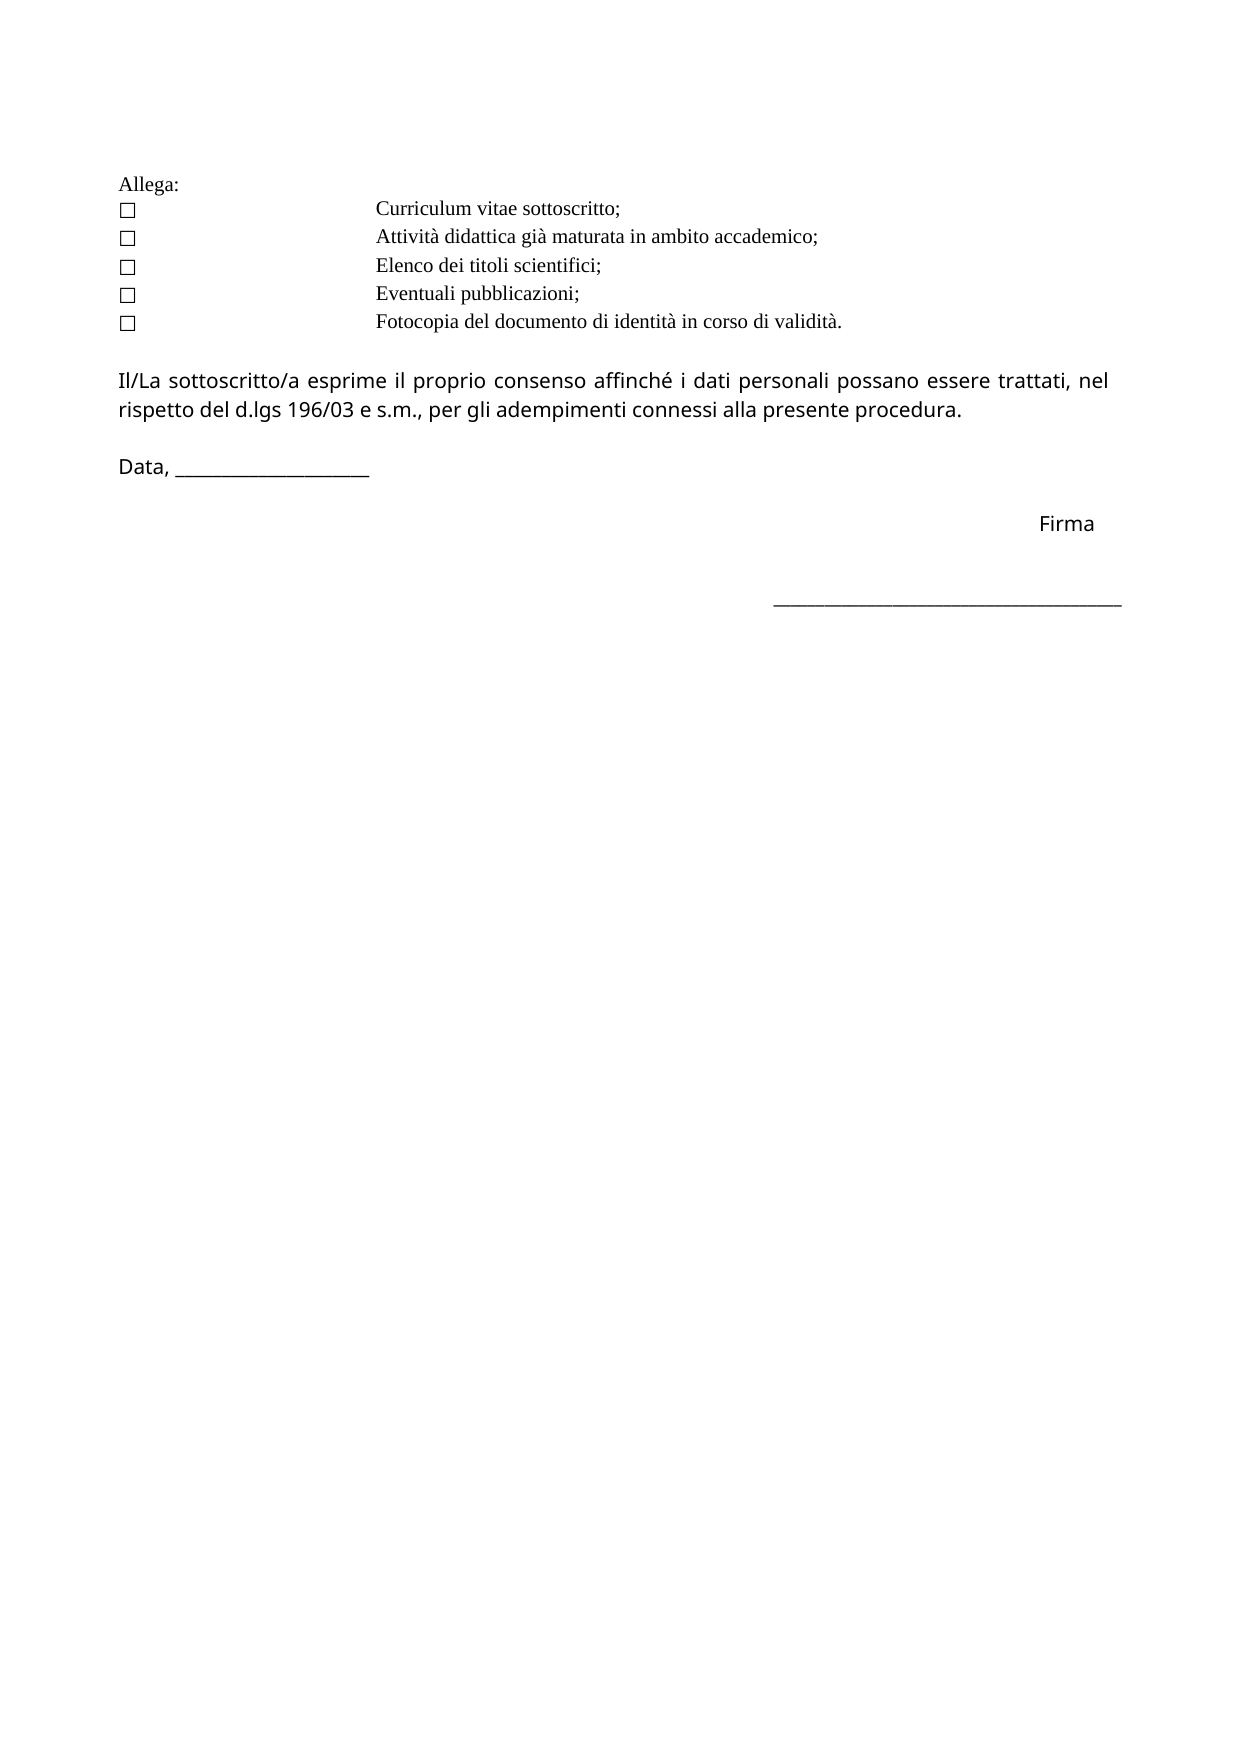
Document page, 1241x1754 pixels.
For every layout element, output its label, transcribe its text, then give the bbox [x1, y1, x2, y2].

table_cell Elenco dei titoli scientifici; [364, 253, 1240, 281]
table_header Curriculum vitae sottoscritto; [364, 172, 1240, 224]
table_cell Fotocopia del documento di identità in corso di validità. [364, 310, 1240, 338]
text Data, _____________________ [118, 452, 1110, 480]
text Il/La sottoscritto/a esprime il proprio consenso affinché i dati personali possano essere trattati, nel rispetto del d.lgs 196/03 e s.m., per gli adempimenti connessi alla presente procedura. [118, 367, 1110, 423]
table_cell ☐ [107, 224, 364, 253]
text Firma [118, 509, 1110, 537]
table_cell Attività didattica già maturata in ambito accademico; [364, 224, 1240, 253]
table_cell ☐ [107, 253, 364, 281]
table_header Allega: ☐ [107, 172, 364, 224]
table_cell ☐ [107, 310, 364, 338]
text _________________________________________ [133, 575, 1122, 612]
table_cell Eventuali pubblicazioni; [364, 281, 1240, 309]
table_cell ☐ [107, 281, 364, 309]
